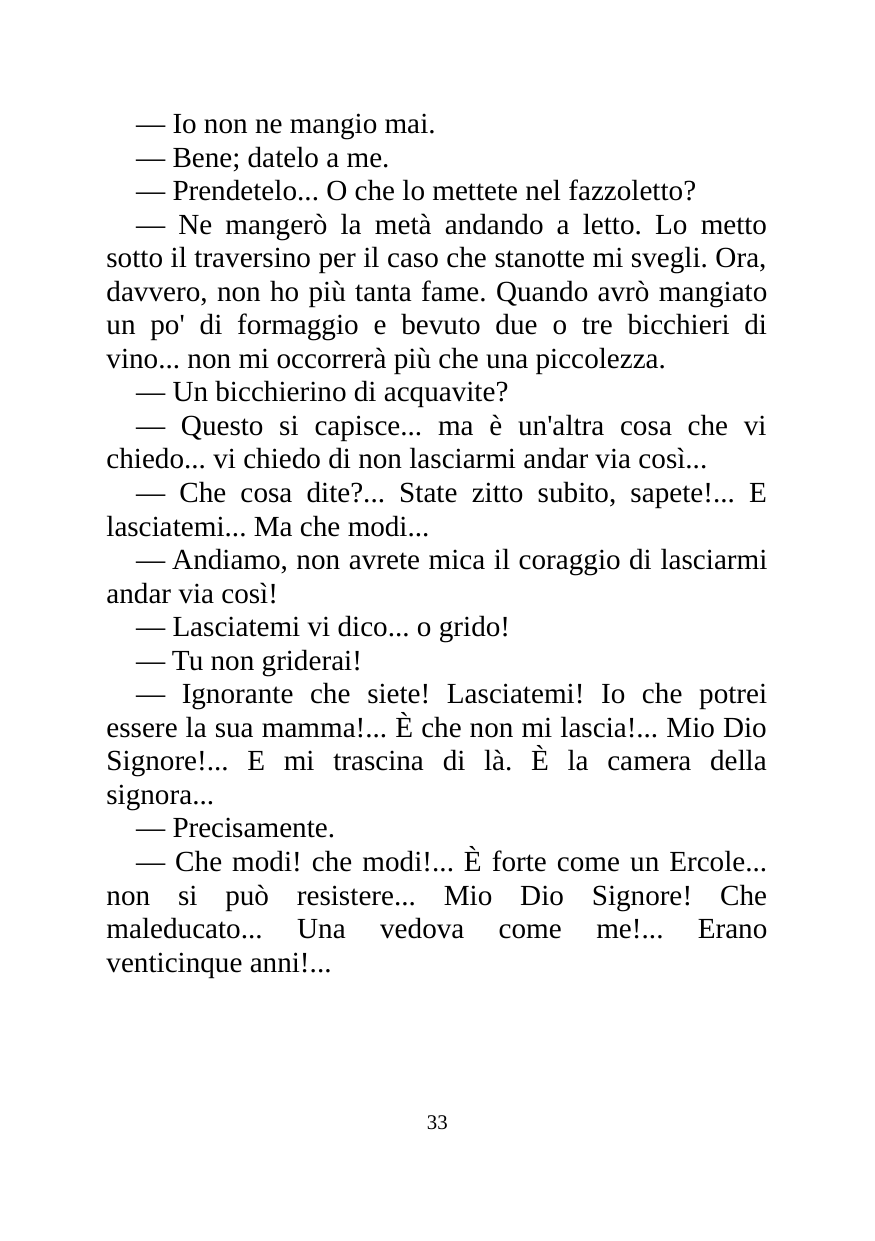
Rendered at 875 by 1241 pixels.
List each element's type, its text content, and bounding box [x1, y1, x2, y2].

text — Che cosa dite?... State zitto subito, sapete!... E lasciatemi... Ma che modi... [106, 475, 768, 542]
text — Che modi! che modi!... È forte come un Ercole... non si può resistere... Mio Dio Signore! Che maleducato... Una vedova come me!... Erano venticinque anni!... [106, 844, 768, 978]
text — Ignorante che siete! Lasciatemi! Io che potrei essere la sua mamma!... È che non mi lascia!... Mio Dio Signore!... E mi trascina di là. È la camera della signora... [106, 676, 768, 811]
text — Tu non griderai! [106, 643, 768, 676]
text — Prendetelo... O che lo mettete nel fazzoletto? [106, 173, 768, 207]
text — Bene; datelo a me. [106, 140, 768, 173]
text — Questo si capisce... ma è un'altra cosa che vi chiedo... vi chiedo di non lasciarmi andar via così... [106, 408, 768, 475]
text — Andiamo, non avrete mica il coraggio di lasciarmi andar via così! [106, 542, 768, 609]
text — Precisamente. [106, 811, 768, 844]
text — Io non ne mangio mai. [106, 106, 768, 140]
text — Lasciatemi vi dico... o grido! [106, 609, 768, 643]
text — Ne mangerò la metà andando a letto. Lo metto sotto il traversino per il caso che stanotte mi svegli. Ora, davvero, non ho più tanta fame. Quando avrò mangiato un po' di formaggio e bevuto due o tre bicchieri di vino... non mi occorrerà più che una piccolezza. [106, 207, 768, 374]
text — Un bicchierino di acquavite? [106, 374, 768, 408]
